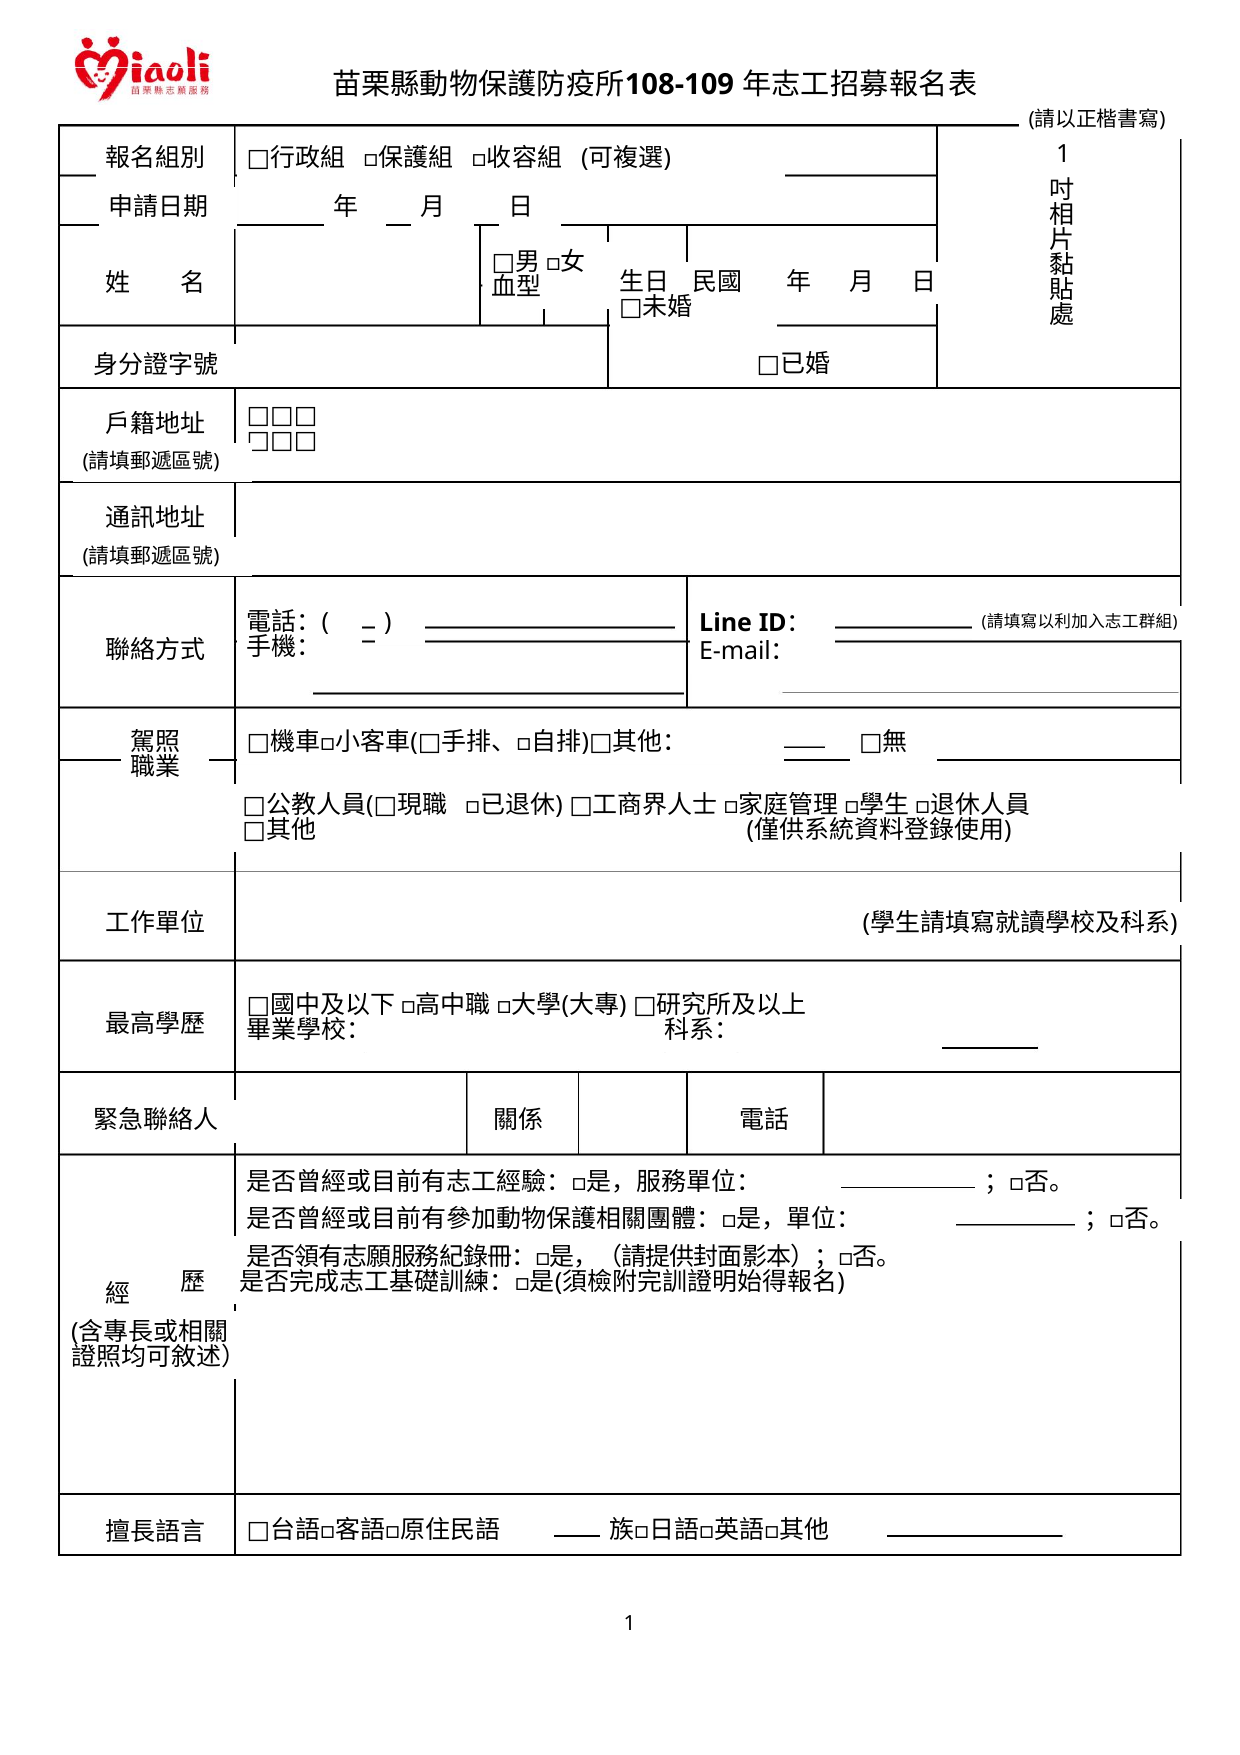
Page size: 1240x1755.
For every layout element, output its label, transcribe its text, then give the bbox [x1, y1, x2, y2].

text 畢業學校： 科系： [246, 1018, 933, 1043]
text 日 [508, 196, 553, 221]
text 相 [1049, 204, 1094, 229]
text 歷 是否完成志工基礎訓練：□是(須檢附完訓證明始得報名) [180, 1270, 1015, 1295]
text 工作單位 [105, 911, 225, 936]
text 通訊地址 [105, 506, 225, 531]
text 名 [180, 271, 225, 296]
text 關係 [493, 1109, 563, 1134]
text 戶籍地址 [105, 412, 225, 437]
text 日 [911, 271, 956, 296]
text □無 [859, 730, 929, 755]
text 血型 [491, 276, 610, 301]
text 吋 [1049, 179, 1094, 204]
text 是否領有志願服務紀錄冊：□是，（請提供封面影本）；□否。 [246, 1245, 1015, 1270]
text □未婚 [619, 296, 769, 321]
text Line ID： [699, 610, 826, 637]
text ；□否。 [1084, 1207, 1204, 1232]
text 手機： [246, 636, 354, 661]
text □機車□小客車(□手排、□自排)□其他： [246, 730, 775, 755]
text (請填郵遞區號) [82, 546, 243, 567]
text 黏 [1049, 254, 1094, 279]
text □其他 (僅供系統資料登錄使用) [242, 818, 1231, 843]
picture [58, 124, 1182, 1556]
text 聯絡方式 [105, 638, 225, 663]
text E-mail： [699, 637, 826, 665]
text □國中及以下 □高中職 □大學(大專) □研究所及以上 [246, 993, 933, 1018]
text □公教人員(□現職 □已退休) □工商界人士 □家庭管理 □學生 □退休人員 [242, 793, 1231, 818]
text 證照均可敘述） [71, 1345, 266, 1370]
text 是否曾經或目前有志工經驗：□是，服務單位： [246, 1170, 832, 1195]
text 最高學歷 [105, 1012, 225, 1037]
text □行政組 □保護組 □收容組 (可複選) [246, 146, 776, 171]
picture [63, 29, 231, 105]
text 緊急聯絡人 [93, 1109, 238, 1134]
text □□□ [246, 429, 341, 454]
text □□□ [246, 404, 341, 429]
text 申請日期 [108, 196, 228, 221]
text 生日 民國 [619, 271, 769, 296]
text 是否曾經或目前有參加動物保護相關團體：□是，單位： [246, 1207, 947, 1232]
text 月 [420, 196, 465, 221]
text 年 [786, 271, 831, 296]
text 族□日語□英語□其他 [609, 1518, 879, 1543]
text 貼 [1049, 279, 1094, 304]
text □男 □女 [491, 251, 624, 276]
text ) [384, 611, 416, 636]
text (學生請填寫就讀學校及科系) [862, 911, 1218, 936]
text 年 [333, 196, 378, 221]
text 姓 [105, 271, 150, 296]
text 擅長語言 [105, 1521, 225, 1546]
text 1 [1056, 140, 1088, 168]
text 電話：( [246, 611, 354, 636]
text (請填寫以利加入志工群組) [981, 615, 1194, 631]
text 職業 [130, 755, 200, 780]
text 處 [1049, 304, 1094, 329]
text (請以正楷書寫) [1028, 109, 1189, 130]
text ；□否。 [984, 1170, 1104, 1195]
text 駕照 [130, 730, 200, 755]
text (含專長或相關 [71, 1320, 266, 1345]
text 1 [623, 1611, 647, 1634]
text 經 [105, 1282, 150, 1307]
text 苗栗縣動物保護防疫所108-109 年志工招募報名表 [332, 69, 1047, 101]
text (請填郵遞區號) [82, 452, 243, 473]
text □台語□客語□原住民語 [246, 1518, 545, 1543]
text 身分證字號 [93, 353, 238, 378]
text 片 [1049, 229, 1094, 254]
text 報名組別 [105, 146, 225, 171]
text 月 [849, 271, 894, 296]
text 電話 [739, 1109, 809, 1134]
text □已婚 [756, 352, 851, 377]
